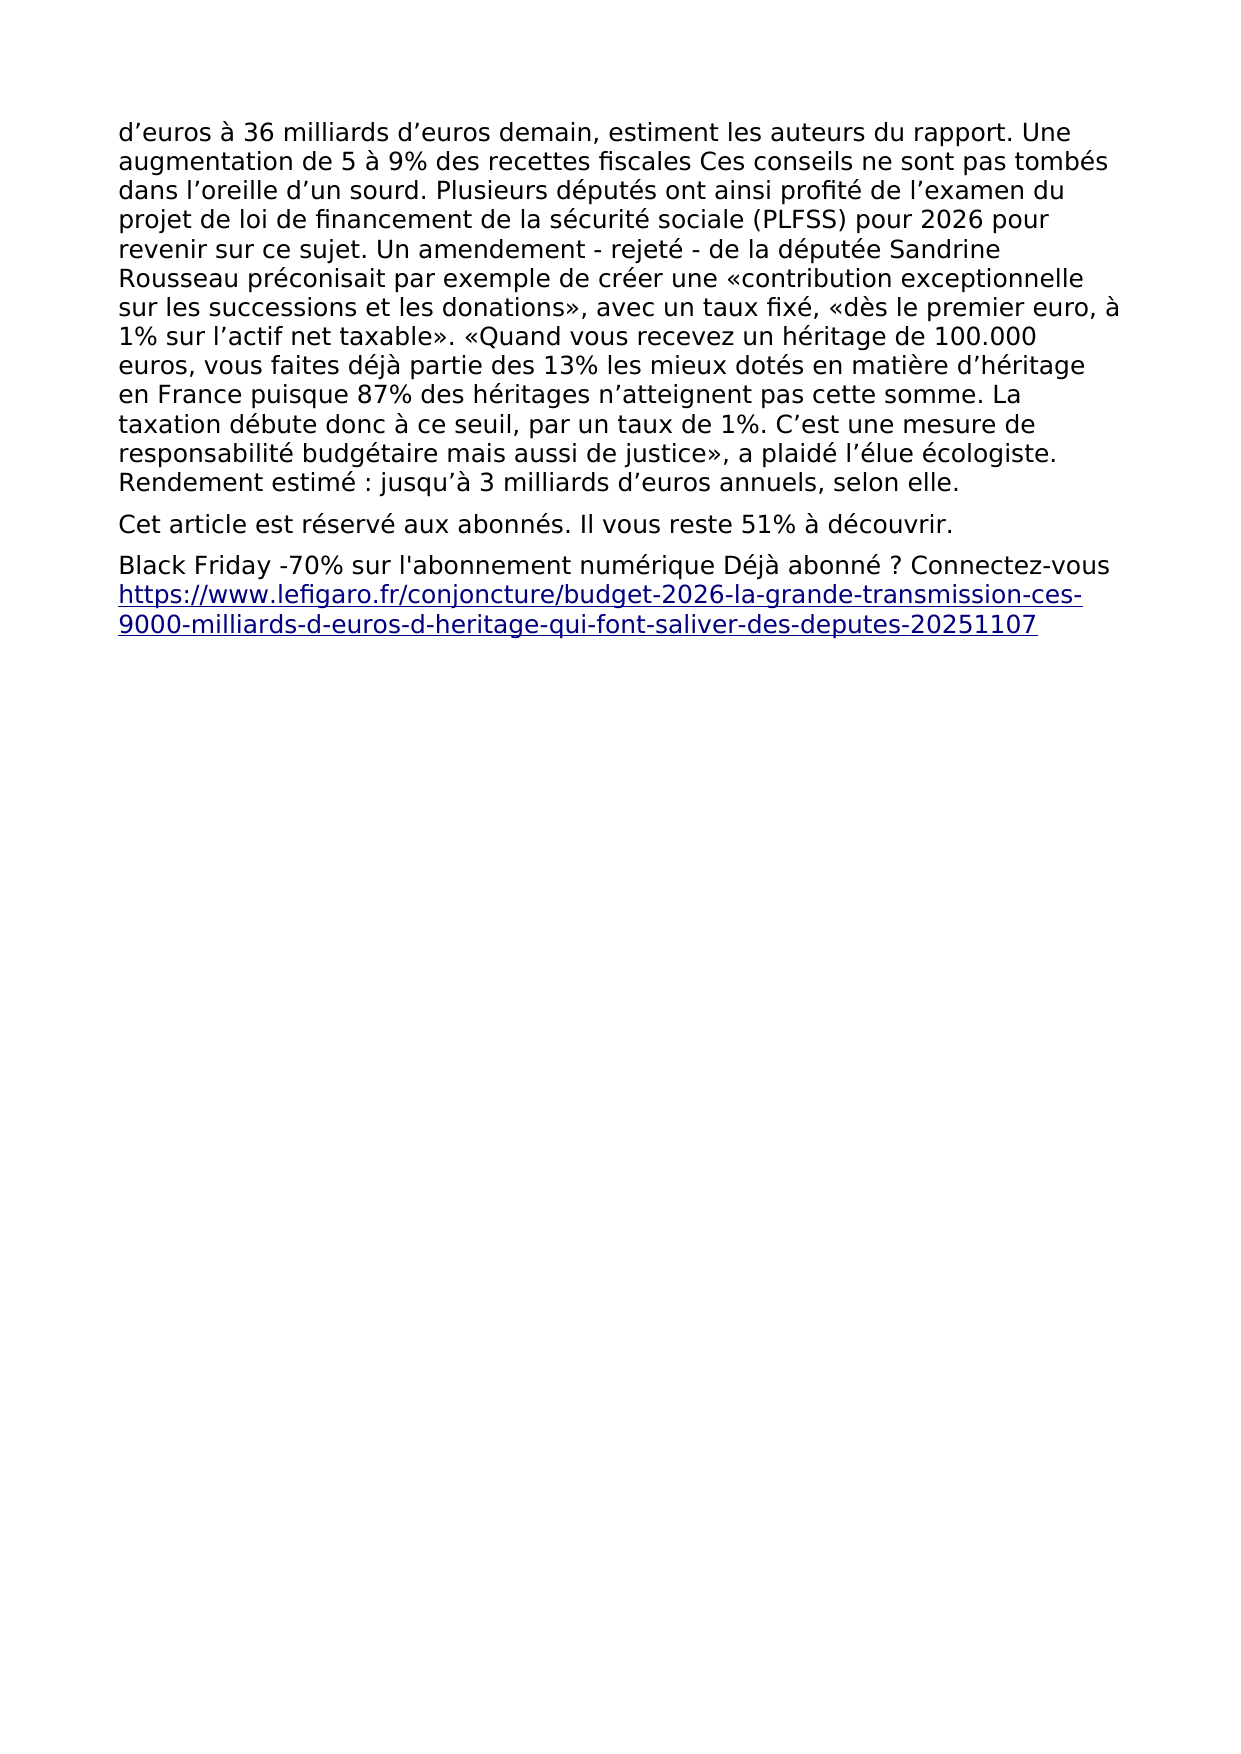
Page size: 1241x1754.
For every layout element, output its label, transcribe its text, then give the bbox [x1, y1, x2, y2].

text d’euros à 36 milliards d’euros demain, estiment les auteurs du rapport. Une augmentation de 5 à 9% des recettes fiscales Ces conseils ne sont pas tombés dans l’oreille d’un sourd. Plusieurs députés ont ainsi profité de l’examen du projet de loi de financement de la sécurité sociale (PLFSS) pour 2026 pour revenir sur ce sujet. Un amendement - rejeté - de la députée Sandrine Rousseau préconisait par exemple de créer une «contribution exceptionnelle sur les successions et les donations», avec un taux fixé, «dès le premier euro, à 1% sur l’actif net taxable». «Quand vous recevez un héritage de 100.000 euros, vous faites déjà partie des 13% les mieux dotés en matière d’héritage en France puisque 87% des héritages n’atteignent pas cette somme. La taxation débute donc à ce seuil, par un taux de 1%. C’est une mesure de responsabilité budgétaire mais aussi de justice», a plaidé l’élue écologiste. Rendement estimé : jusqu’à 3 milliards d’euros annuels, selon elle. [118, 118, 1122, 497]
text Black Friday -70% sur l'abonnement numérique Déjà abonné ? Connectez-vous https://www.lefigaro.fr/conjoncture/budget-2026-la-grande-transmission-ces-9000-milliards-d-euros-d-heritage-qui-font-saliver-des-deputes-20251107 [118, 551, 1122, 639]
text Cet article est réservé aux abonnés. Il vous reste 51% à découvrir. [118, 510, 1122, 539]
